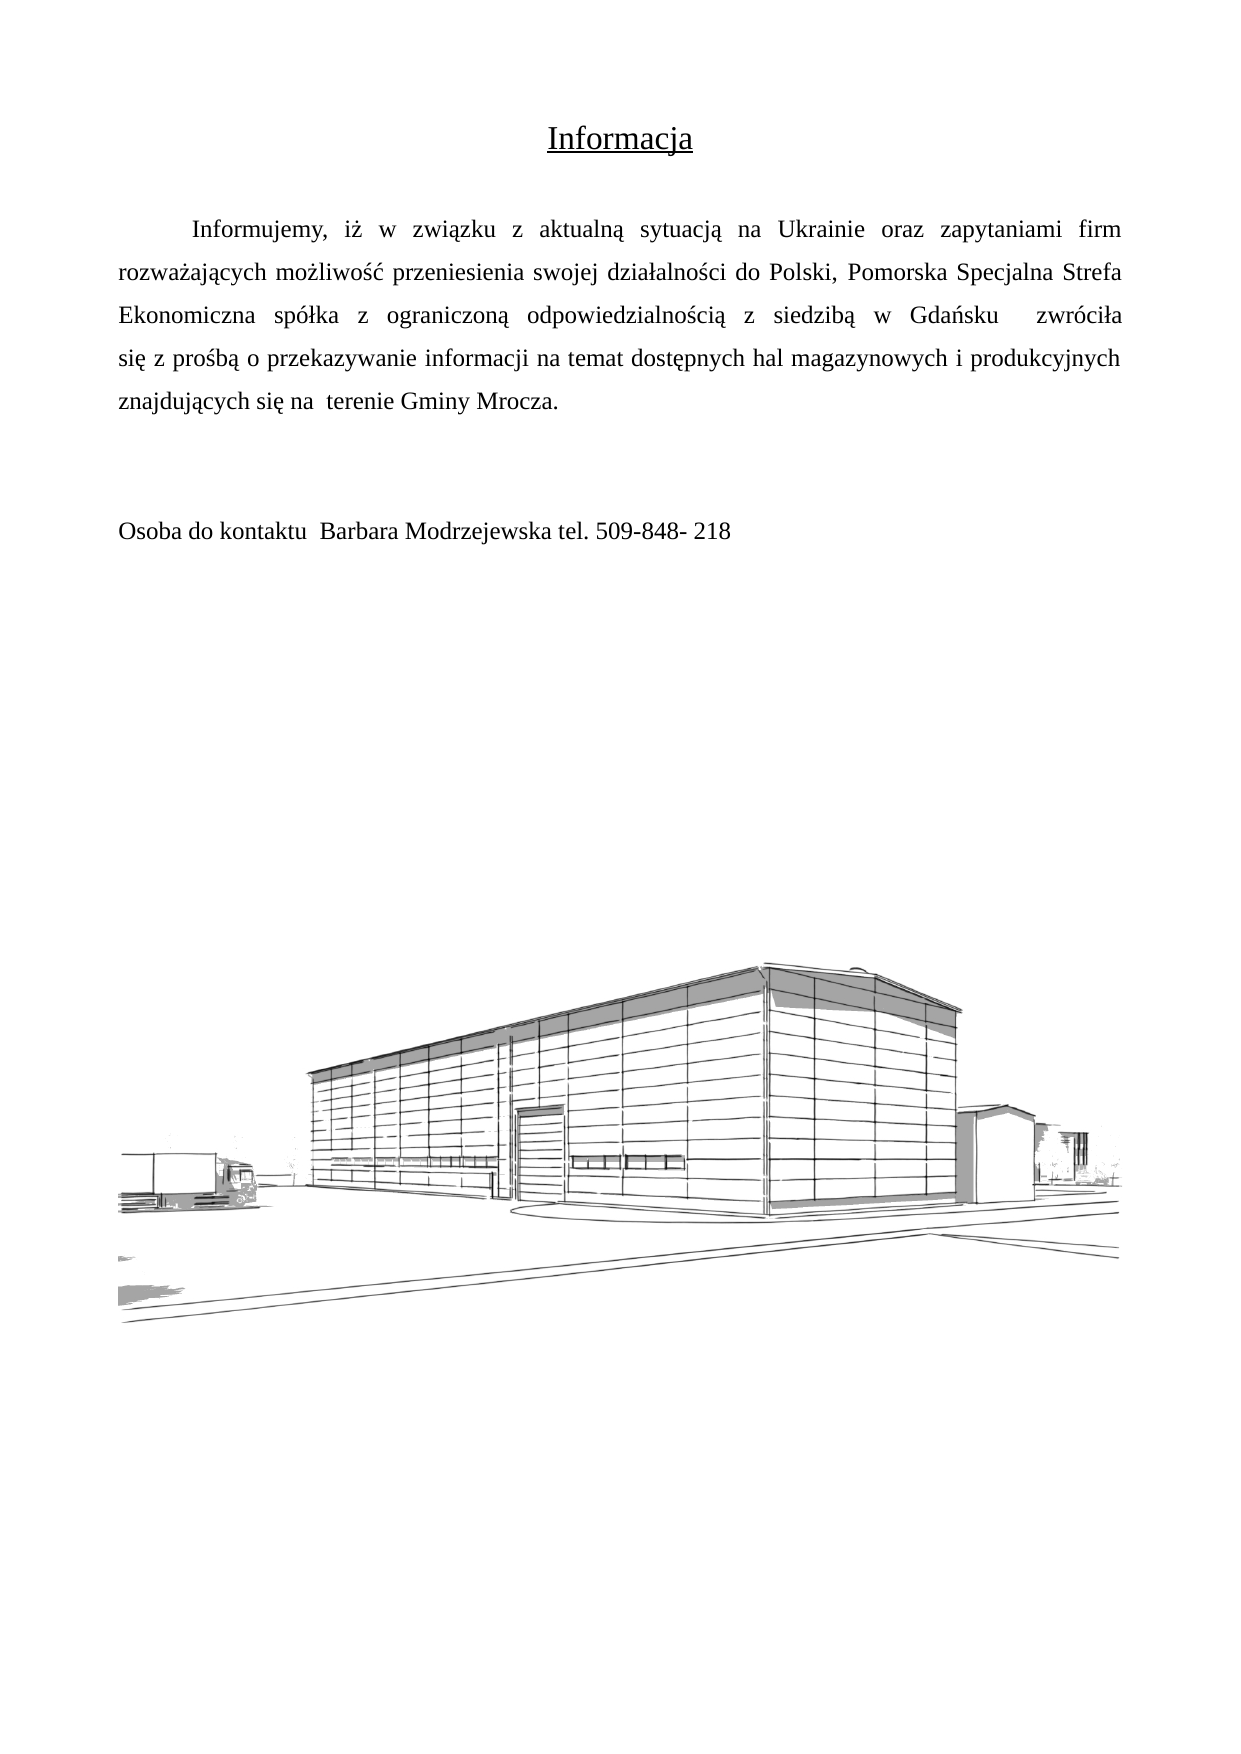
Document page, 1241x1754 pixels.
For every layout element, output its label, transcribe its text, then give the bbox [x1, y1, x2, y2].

text Informujemy, iż w związku z aktualną sytuacją na Ukrainie oraz zapytaniami firm rozważających możliwość przeniesienia swojej działalności do Polski, Pomorska Specjalna Strefa Ekonomiczna spółka z ograniczoną odpowiedzialnością z siedzibą w Gdańsku zwróciła się z prośbą o przekazywanie informacji na temat dostępnych hal magazynowych i produkcyjnych znajdujących się na terenie Gminy Mrocza. [118, 214, 1122, 415]
text Osoba do kontaktu Barbara Modrzejewska tel. 509-848- 218 [118, 516, 1122, 544]
text Informacja [118, 118, 1122, 199]
picture [118, 903, 1123, 1418]
